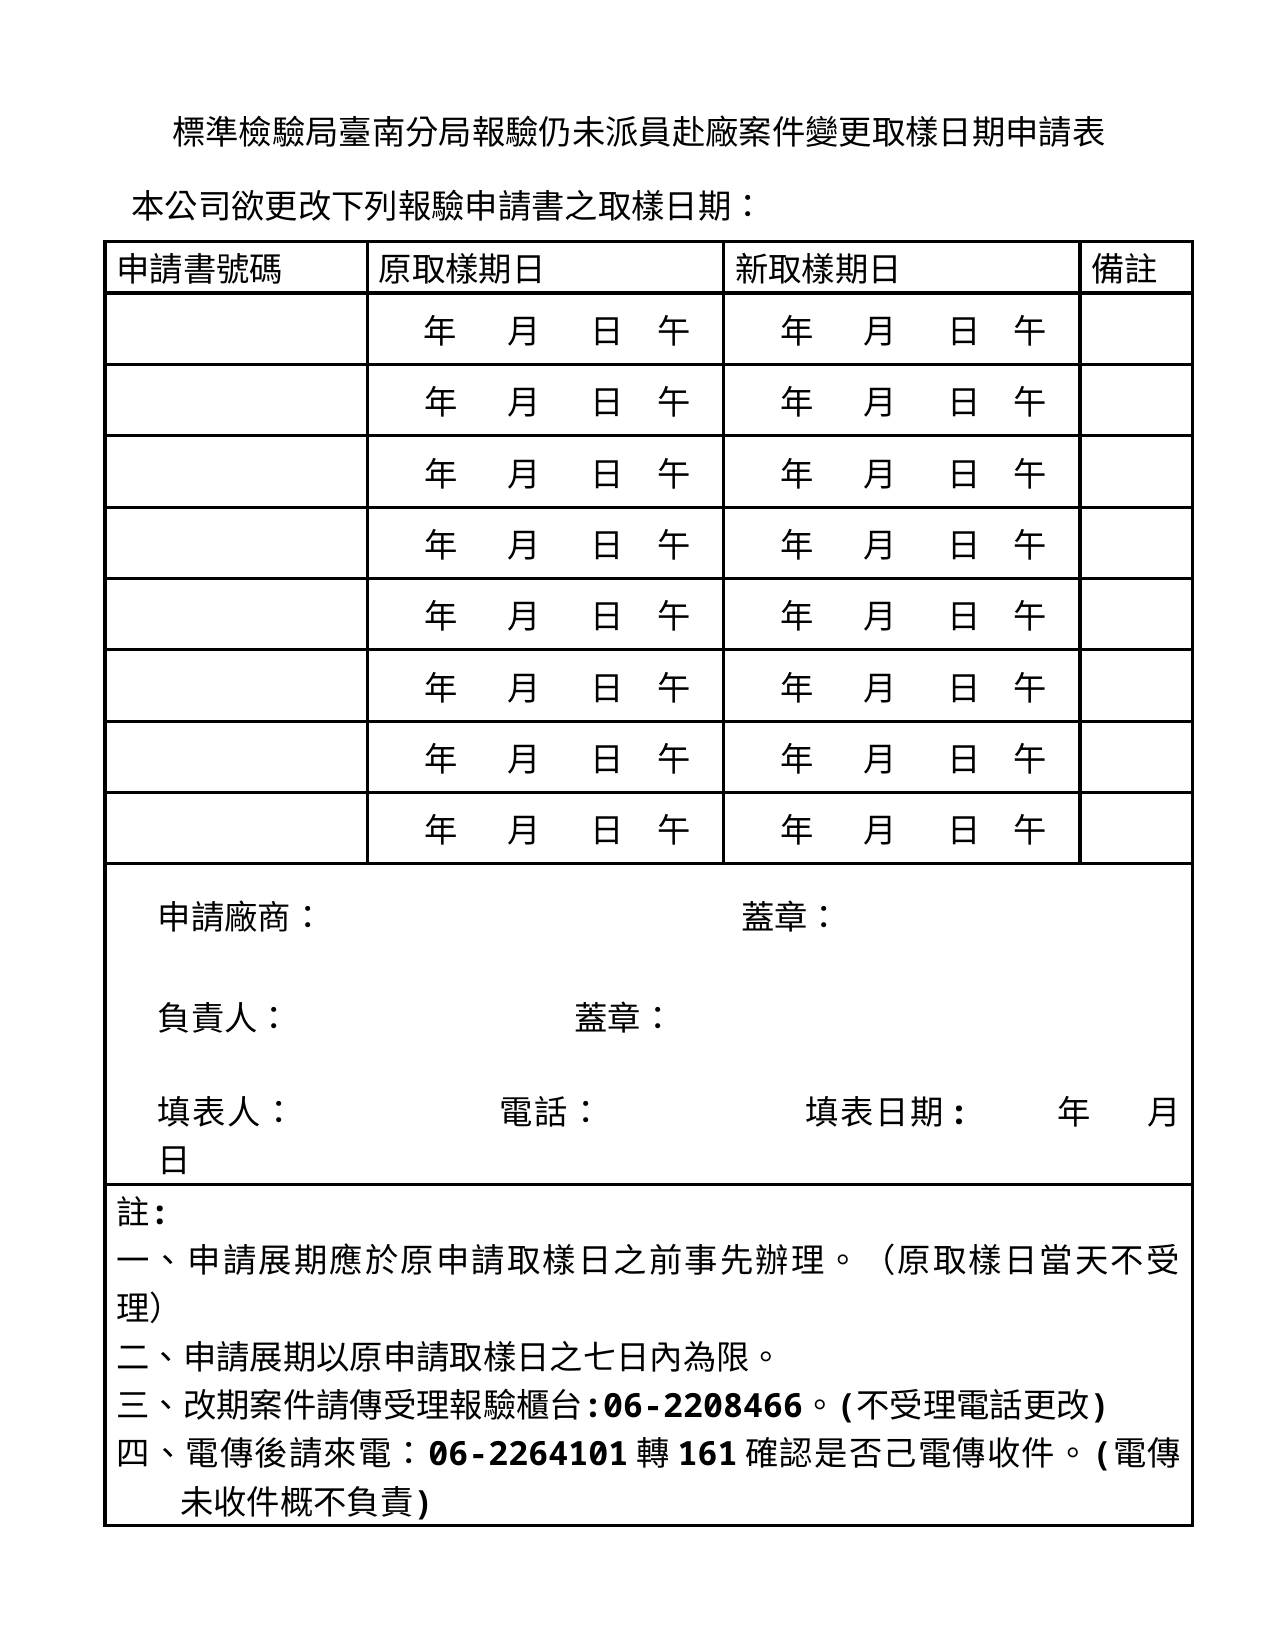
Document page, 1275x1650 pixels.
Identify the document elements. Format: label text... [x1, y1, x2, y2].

table_cell 註: 一、申請展期應於原申請取樣日之前事先辦理。（原取樣日當天不受理） 二、申請展期以原申請取樣日之七日內為限。 三、改期案件請傳受理報驗櫃台:06-2208466。(不受理電話更改) 四、電傳後請來電：06-2264101轉161確認是否己電傳收件。(電傳未收件概不負責) [107, 1186, 1191, 1524]
table_cell [107, 509, 366, 577]
table_cell 年 月 日 午 [725, 366, 1078, 434]
table_cell [1082, 651, 1191, 719]
table_cell 年 月 日 午 [369, 723, 722, 791]
table_cell [107, 580, 366, 648]
table_cell 年 月 日 午 [369, 580, 722, 648]
table_cell [107, 794, 366, 862]
table_cell [1082, 794, 1191, 862]
table_header 原取樣期日 [369, 243, 722, 291]
table_cell 年 月 日 午 [369, 794, 722, 862]
table_header 備註 [1082, 243, 1191, 291]
table_cell 年 月 日 午 [725, 580, 1078, 648]
table_cell [1082, 723, 1191, 791]
table_cell 年 月 日 午 [369, 437, 722, 506]
table_cell [107, 366, 366, 434]
table_cell 年 月 日 午 [725, 794, 1078, 862]
table_cell [1082, 295, 1191, 363]
table_cell 年 月 日 午 [725, 437, 1078, 506]
table_cell 年 月 日 午 [369, 366, 722, 434]
table_cell [107, 295, 366, 363]
table_cell 年 月 日 午 [725, 295, 1078, 363]
text 標準檢驗局臺南分局報驗仍未派員赴廠案件變更取樣日期申請表 [131, 106, 1162, 154]
table_cell 年 月 日 午 [725, 723, 1078, 791]
table_header 新取樣期日 [725, 243, 1078, 291]
table_cell [107, 651, 366, 719]
table_cell [1082, 366, 1191, 434]
table_cell [107, 437, 366, 506]
table_cell 年 月 日 午 [369, 509, 722, 577]
table_cell [1082, 580, 1191, 648]
table_cell 年 月 日 午 [369, 295, 722, 363]
table_cell 年 月 日 午 [725, 651, 1078, 719]
table_cell 年 月 日 午 [725, 509, 1078, 577]
table_cell [1082, 509, 1191, 577]
table_cell 年 月 日 午 [369, 651, 722, 719]
text 本公司欲更改下列報驗申請書之取樣日期： [131, 179, 1162, 228]
table_cell 申請廠商： 蓋章： 負責人： 蓋章： 填表人： 電話： 填表日期: 年 月 日 [107, 865, 1191, 1182]
table_cell [107, 723, 366, 791]
table_cell [1082, 437, 1191, 506]
table_header 申請書號碼 [107, 243, 366, 291]
